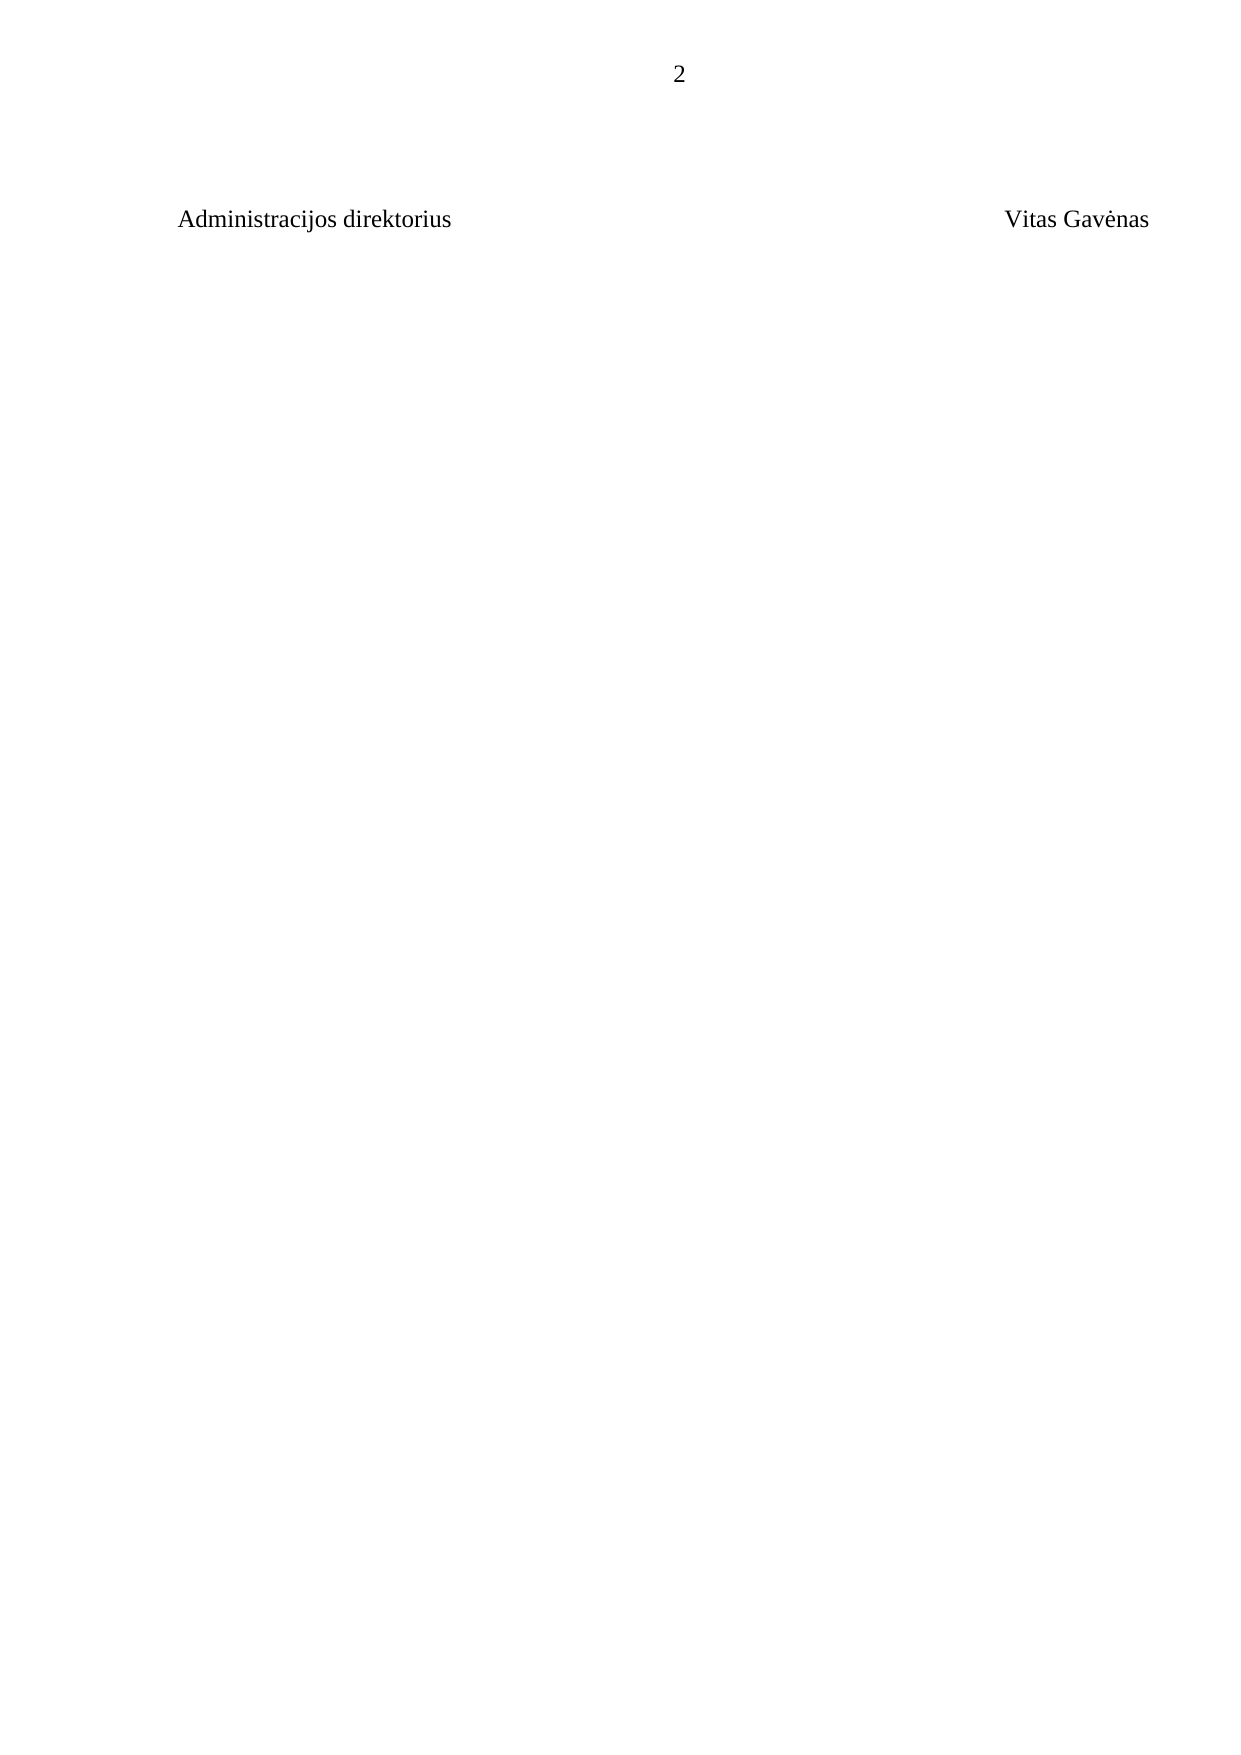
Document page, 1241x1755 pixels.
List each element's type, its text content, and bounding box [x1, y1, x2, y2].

text Administracijos direktorius Vitas Gavėnas [177, 204, 1181, 233]
